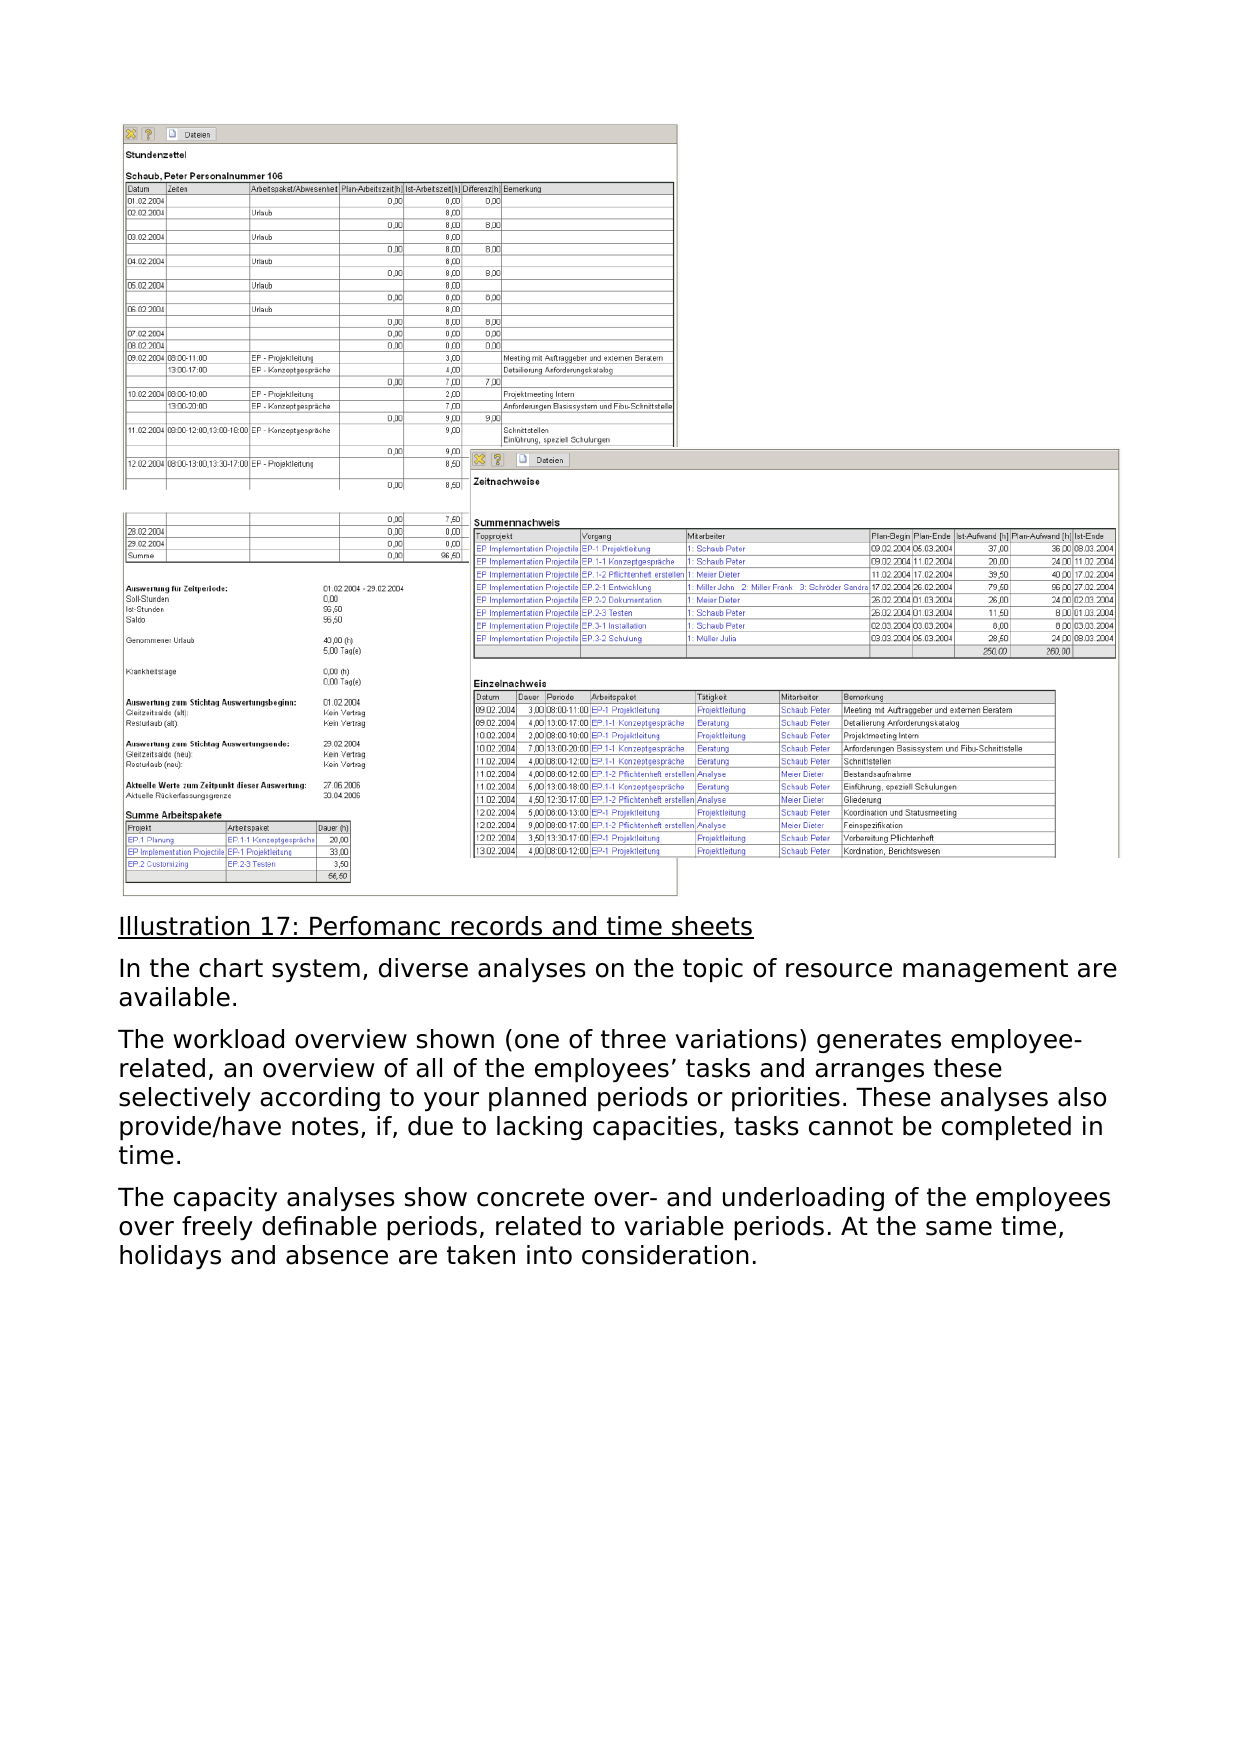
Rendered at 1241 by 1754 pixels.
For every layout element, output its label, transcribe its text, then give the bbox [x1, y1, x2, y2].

text The workload overview shown (one of three variations) generates employee-related, an overview of all of the employees’ tasks and arranges these selectively according to your planned periods or priorities. These analyses also provide/have notes, if, due to lacking capacities, tasks cannot be completed in time. [118, 1025, 1122, 1171]
picture [118, 118, 1123, 900]
text Illustration 17: Perfomanc records and time sheets [118, 912, 1122, 942]
text In the chart system, diverse analyses on the topic of resource management are available. [118, 954, 1122, 1012]
text The capacity analyses show concrete over- and underloading of the employees over freely definable periods, related to variable periods. At the same time, holidays and absence are taken into consideration. [118, 1183, 1122, 1271]
